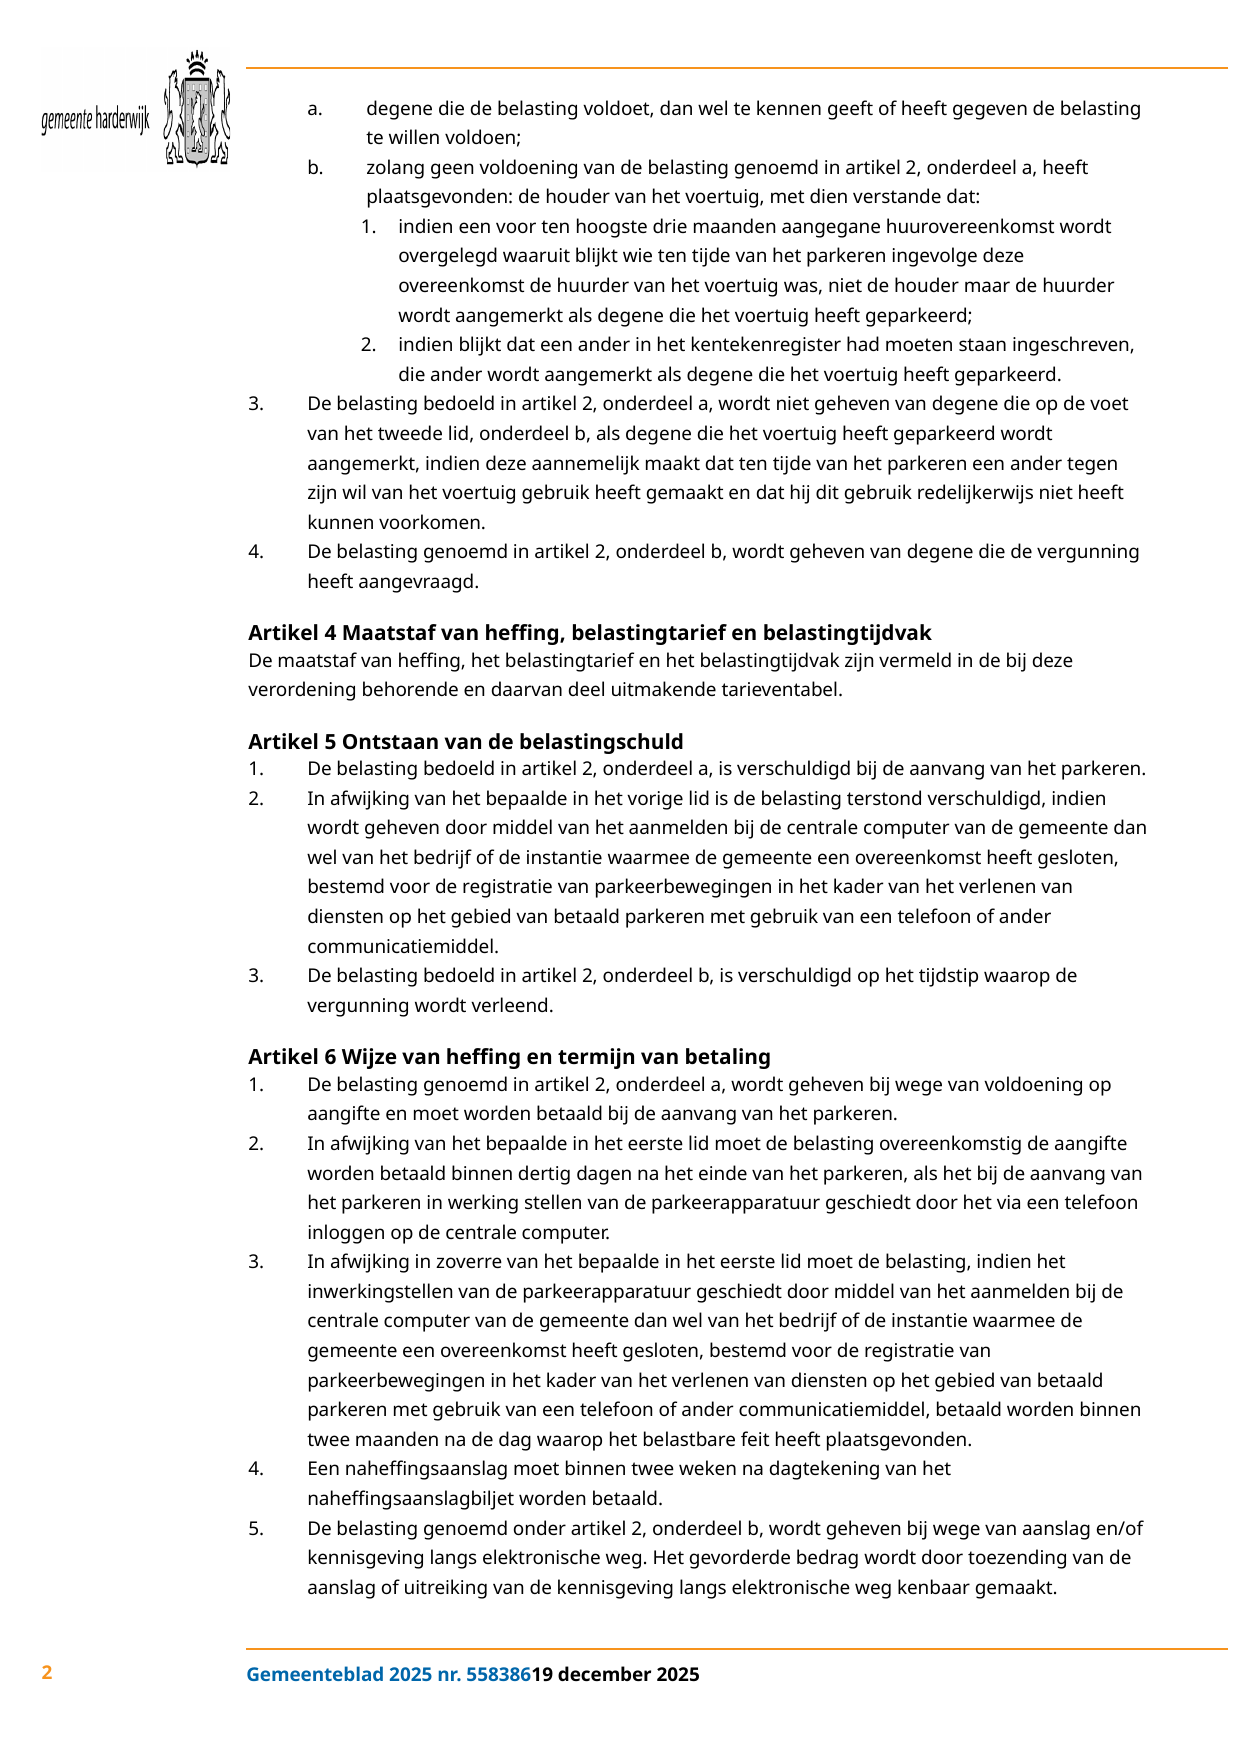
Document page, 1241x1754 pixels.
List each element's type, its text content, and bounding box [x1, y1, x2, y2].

text Artikel 4 Maatstaf van heffing, belastingtarief en belastingtijdvak [248, 618, 1152, 647]
list In afwijking in zoverre van het bepaalde in het eerste lid moet de belasting, indien het inwerkingstellen van de parkeerapparatuur geschiedt door middel van het aanmelden bij de centrale computer van de gemeente dan wel van het bedrijf of de instantie waarmee de gemeente een overeenkomst heeft gesloten, bestemd voor de registratie van parkeerbewegingen in het kader van het verlenen van diensten op het gebied van betaald parkeren met gebruik van een telefoon of ander communicatiemiddel, betaald worden binnen twee maanden na de dag waarop het belastbare feit heeft plaatsgevonden. [248, 1248, 1152, 1452]
list In afwijking van het bepaalde in het vorige lid is de belasting terstond verschuldigd, indien wordt geheven door middel van het aanmelden bij de centrale computer van de gemeente dan wel van het bedrijf of de instantie waarmee de gemeente een overeenkomst heeft gesloten, bestemd voor de registratie van parkeerbewegingen in het kader van het verlenen van diensten op het gebied van betaald parkeren met gebruik van een telefoon of ander communicatiemiddel. [248, 785, 1152, 959]
list De belasting genoemd in artikel 2, onderdeel b, wordt geheven van degene die de vergunning heeft aangevraagd. [248, 538, 1152, 594]
list De belasting bedoeld in artikel 2, onderdeel a, is verschuldigd bij de aanvang van het parkeren. [248, 755, 1152, 781]
list In afwijking van het bepaalde in het eerste lid moet de belasting overeenkomstig de aangifte worden betaald binnen dertig dagen na het einde van het parkeren, als het bij de aanvang van het parkeren in werking stellen van de parkeerapparatuur geschiedt door het via een telefoon inloggen op de centrale computer. [248, 1130, 1152, 1244]
list De belasting genoemd onder artikel 2, onderdeel b, wordt geheven bij wege van aanslag en/of kennisgeving langs elektronische weg. Het gevorderde bedrag wordt door toezending van de aanslag of uitreiking van de kennisgeving langs elektronische weg kenbaar gemaakt. [248, 1515, 1152, 1599]
list De belasting genoemd in artikel 2, onderdeel a, wordt geheven bij wege van voldoening op aangifte en moet worden betaald bij de aanvang van het parkeren. [248, 1071, 1152, 1126]
text De maatstaf van heffing, het belastingtarief en het belastingtijdvak zijn vermeld in de bij deze verordening behorende en daarvan deel uitmakende tarieventabel. [248, 647, 1152, 702]
text Artikel 5 Ontstaan van de belastingschuld [248, 727, 1152, 755]
text Artikel 6 Wijze van heffing en termijn van betaling [248, 1042, 1152, 1071]
list degene die de belasting voldoet, dan wel te kennen geeft of heeft gegeven de belasting te willen voldoen; [307, 95, 1152, 150]
list zolang geen voldoening van de belasting genoemd in artikel 2, onderdeel a, heeft plaatsgevonden: de houder van het voertuig, met dien verstande dat: [307, 154, 1152, 209]
picture [41, 47, 231, 172]
list De belasting bedoeld in artikel 2, onderdeel a, wordt niet geheven van degene die op de voet van het tweede lid, onderdeel b, als degene die het voertuig heeft geparkeerd wordt aangemerkt, indien deze aannemelijk maakt dat ten tijde van het parkeren een ander tegen zijn wil van het voertuig gebruik heeft gemaakt en dat hij dit gebruik redelijkerwijs niet heeft kunnen voorkomen. [248, 391, 1152, 535]
list indien een voor ten hoogste drie maanden aangegane huurovereenkomst wordt overgelegd waaruit blijkt wie ten tijde van het parkeren ingevolge deze overeenkomst de huurder van het voertuig was, niet de houder maar de huurder wordt aangemerkt als degene die het voertuig heeft geparkeerd; [361, 213, 1152, 328]
list indien blijkt dat een ander in het kentekenregister had moeten staan ingeschreven, die ander wordt aangemerkt als degene die het voertuig heeft geparkeerd. [361, 331, 1152, 387]
list De belasting bedoeld in artikel 2, onderdeel b, is verschuldigd op het tijdstip waarop de vergunning wordt verleend. [248, 962, 1152, 1018]
list Een naheffingsaanslag moet binnen twee weken na dagtekening van het naheffingsaanslagbiljet worden betaald. [248, 1456, 1152, 1511]
